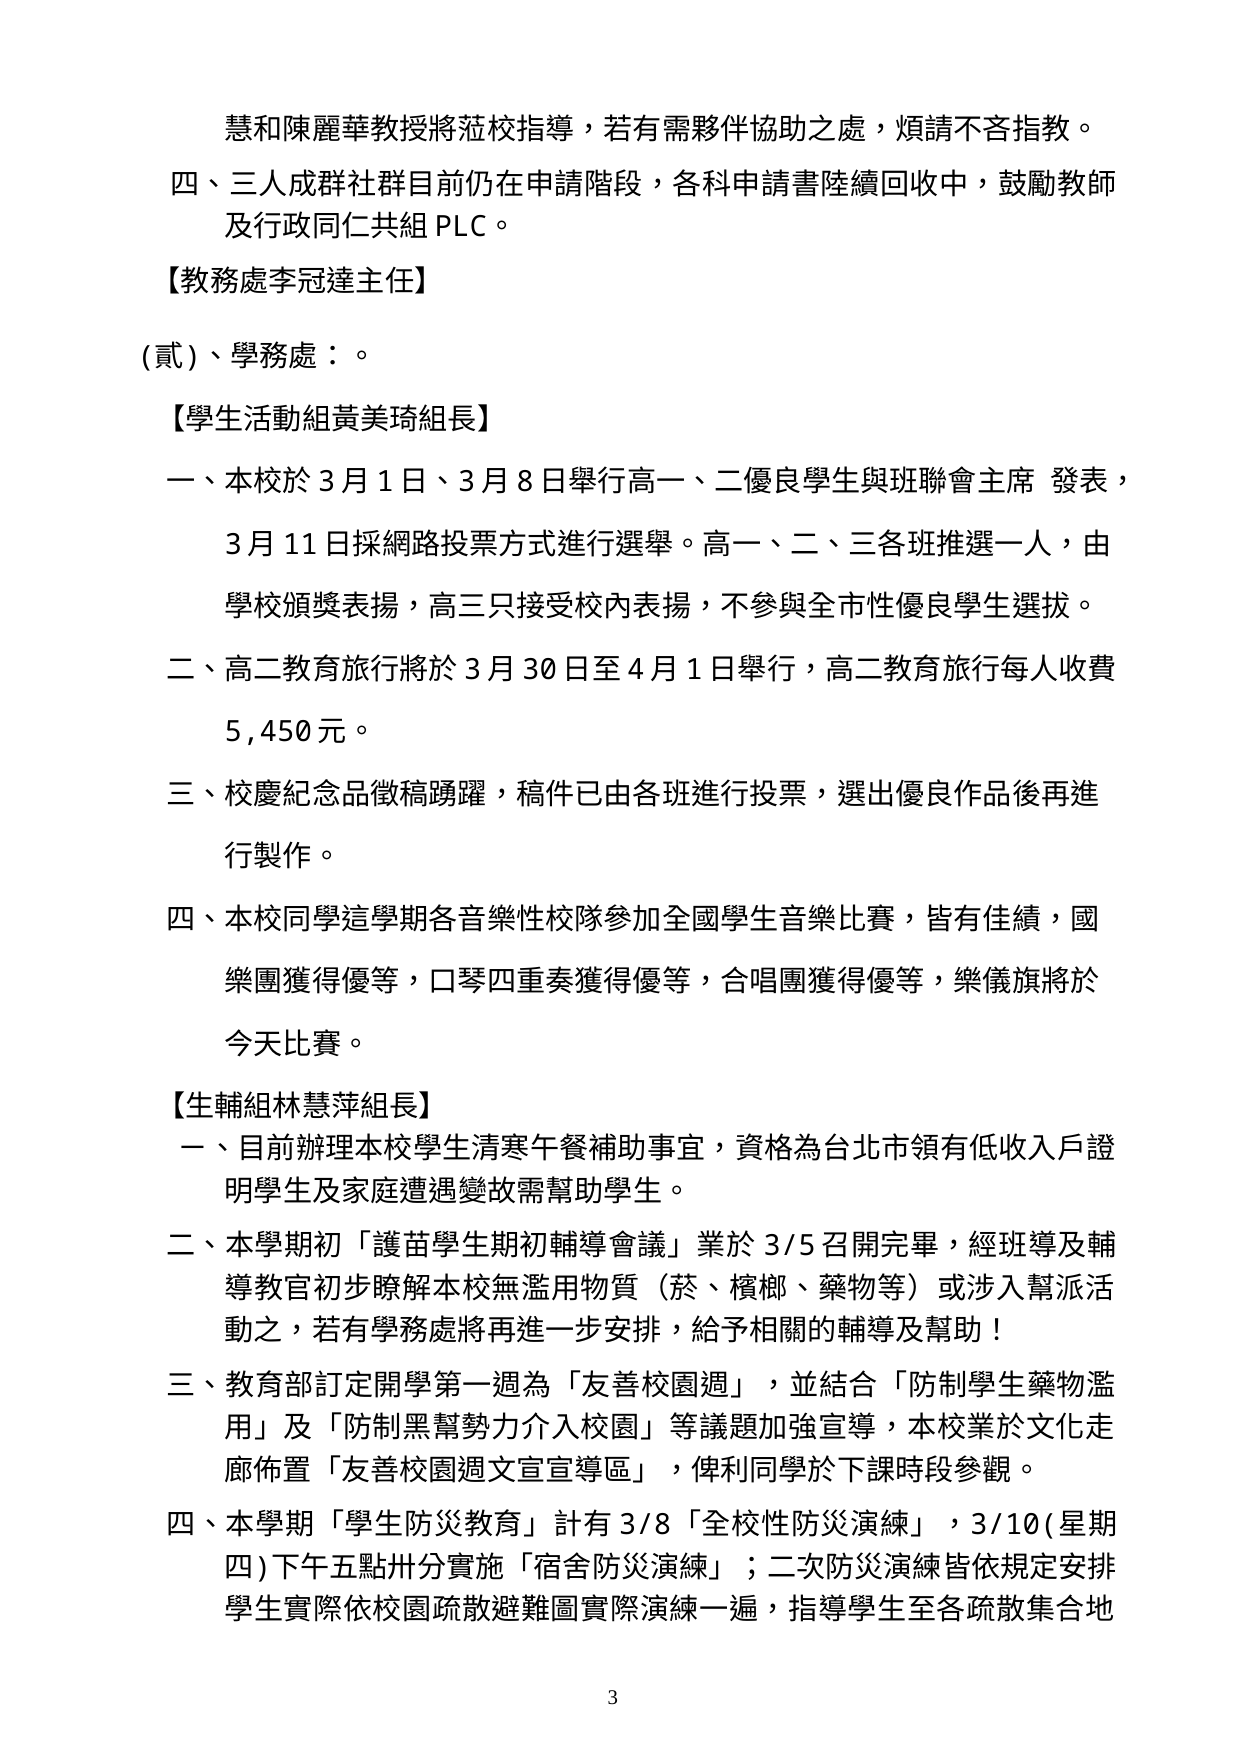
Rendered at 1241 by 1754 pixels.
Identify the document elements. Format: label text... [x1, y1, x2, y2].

text 四、三人成群社群目前仍在申請階段，各科申請書陸續回收中，鼓勵教師及行政同仁共組PLC。 [151, 160, 1117, 245]
text 四、本學期「學生防災教育」計有3/8「全校性防災演練」，3/10(星期四)下午五點卅分實施「宿舍防災演練」；二次防災演練皆依規定安排學生實際依校園疏散避難圖實際演練一遍，指導學生至各疏散集合地 [166, 1501, 1117, 1628]
text 慧和陳麗華教授將蒞校指導，若有需夥伴協助之處，煩請不吝指教。 [151, 105, 1117, 148]
text 【教務處李冠達主任】 [151, 257, 1117, 300]
text 三、教育部訂定開學第一週為「友善校園週」，並結合「防制學生藥物濫用」及「防制黑幫勢力介入校園」等議題加強宣導，本校業於文化走廊佈置「友善校園週文宣宣導區」，俾利同學於下課時段參觀。 [166, 1361, 1117, 1488]
text 一、本校於3月1日、3月8日舉行高一、二優良學生與班聯會主席 發表，3月11日採網路投票方式進行選舉。高一、二、三各班推選一人，由學校頒獎表揚，高三只接受校內表揚，不參與全市性優良學生選拔。 [166, 437, 1117, 625]
text ㄧ、目前辦理本校學生清寒午餐補助事宜，資格為台北市領有低收入戶證明學生及家庭遭遇變故需幫助學生。 [108, 1125, 1117, 1209]
text (貳)、學務處：。 [108, 312, 1117, 375]
text 【學生活動組黃美琦組長】 [108, 375, 1117, 437]
text 二、本學期初「護苗學生期初輔導會議」業於3/5召開完畢，經班導及輔導教官初步瞭解本校無濫用物質（菸、檳榔、藥物等）或涉入幫派活動之，若有學務處將再進一步安排，給予相關的輔導及幫助！ [166, 1222, 1117, 1349]
text 四、本校同學這學期各音樂性校隊參加全國學生音樂比賽，皆有佳績，國樂團獲得優等，口琴四重奏獲得優等，合唱團獲得優等，樂儀旗將於今天比賽。 [166, 875, 1117, 1062]
text 二、高二教育旅行將於3月30日至4月1日舉行，高二教育旅行每人收費5,450元。 [166, 625, 1117, 750]
text 【生輔組林慧萍組長】 [108, 1062, 1117, 1125]
text 三、校慶紀念品徵稿踴躍，稿件已由各班進行投票，選出優良作品後再進行製作。 [166, 750, 1117, 875]
